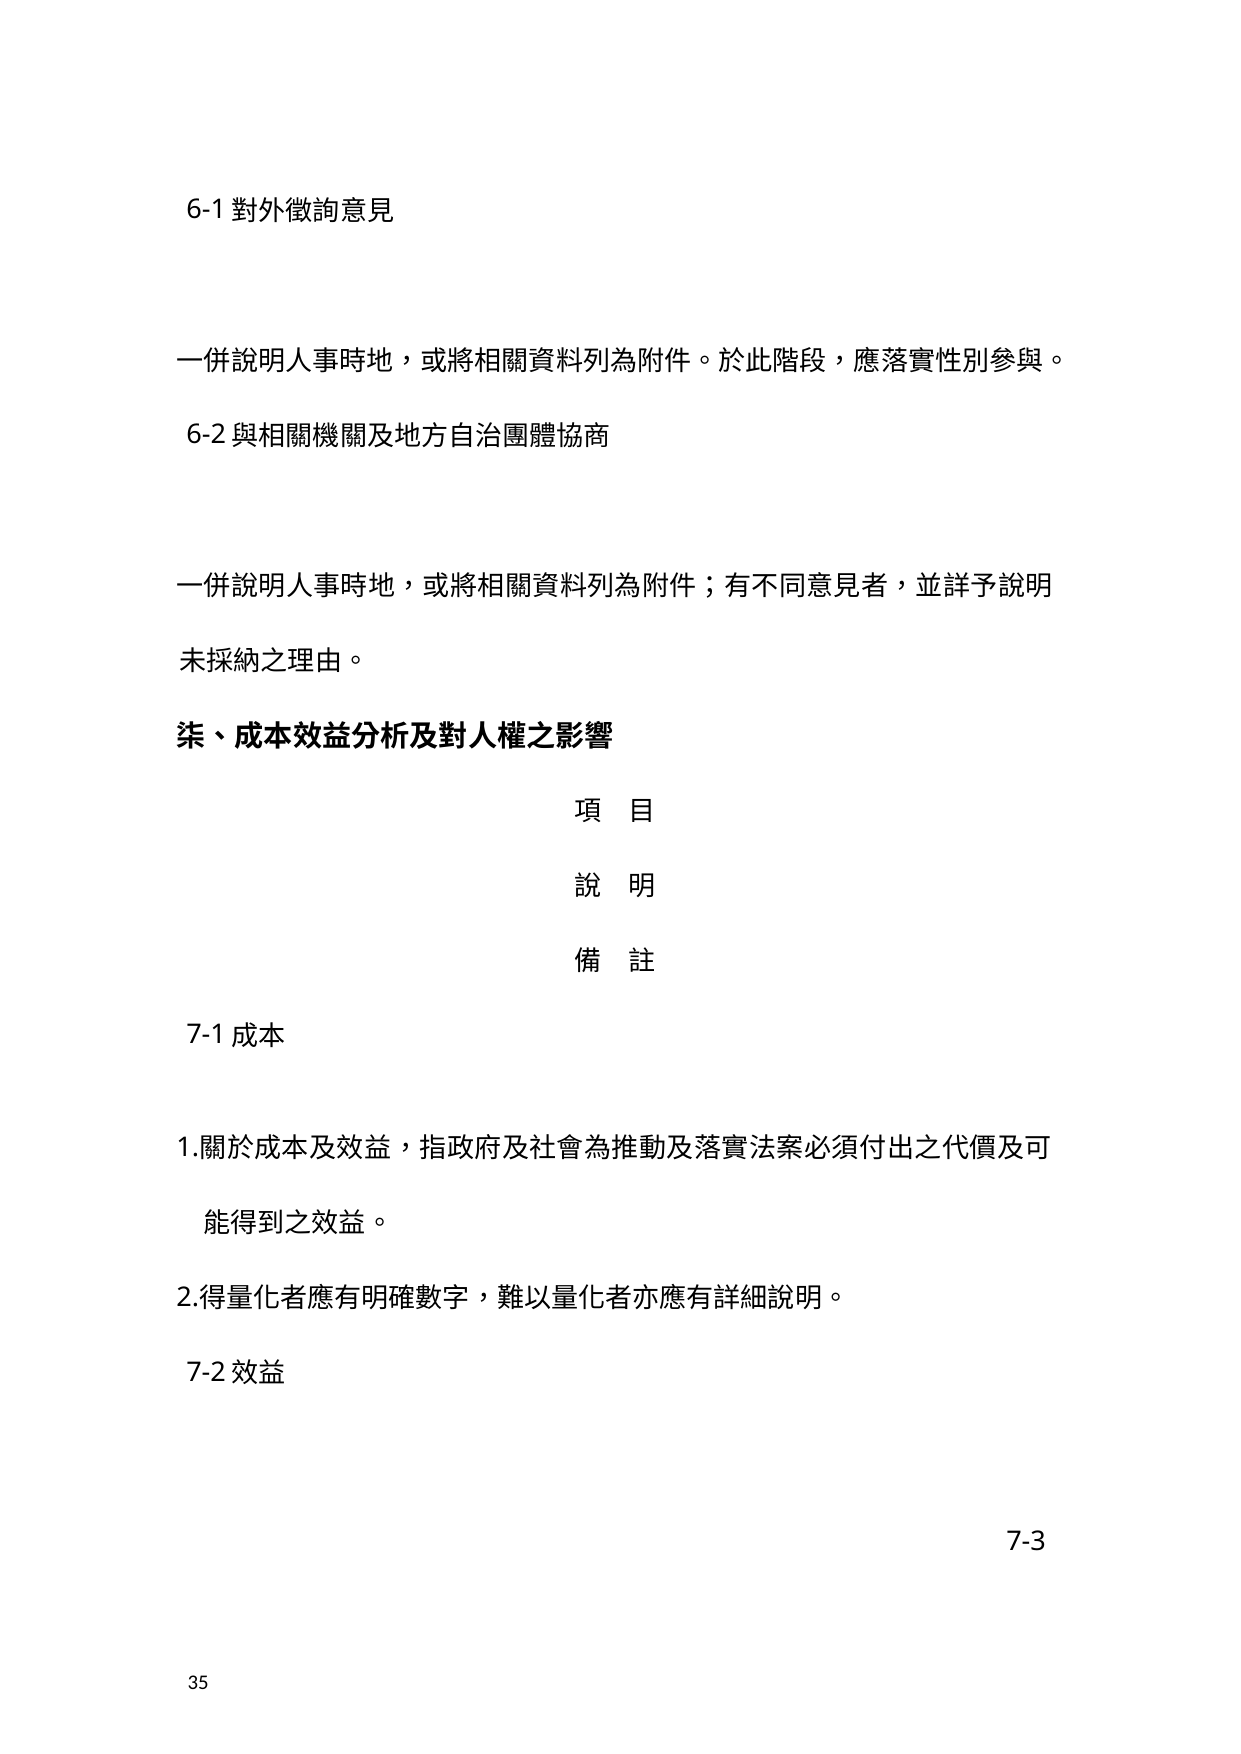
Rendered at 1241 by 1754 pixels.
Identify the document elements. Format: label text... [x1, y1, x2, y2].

text 一併說明人事時地，或將相關資料列為附件。於此階段，應落實性別參與。 [176, 314, 1053, 389]
text 柒、成本效益分析及對人權之影響 [176, 689, 1064, 764]
text 6-2與相關機關及地方自治團體協商 [186, 389, 1060, 464]
text 說 明 [176, 839, 1053, 914]
text 7-1成本 [186, 989, 1053, 1064]
text 1.關於成本及效益，指政府及社會為推動及落實法案必須付出之代價及可能得到之效益。 [176, 1102, 1053, 1252]
text 2.得量化者應有明確數字，難以量化者亦應有詳細說明。 [176, 1252, 1053, 1327]
text 6-1對外徵詢意見 [186, 164, 1060, 239]
text 7-2效益 [186, 1327, 1053, 1402]
text 一併說明人事時地，或將相關資料列為附件；有不同意見者，並詳予說明未採納之理由。 [176, 539, 1053, 689]
text 項 目 [176, 764, 1053, 839]
text 7-3 [187, 1514, 1053, 1552]
text 備 註 [176, 914, 1053, 989]
